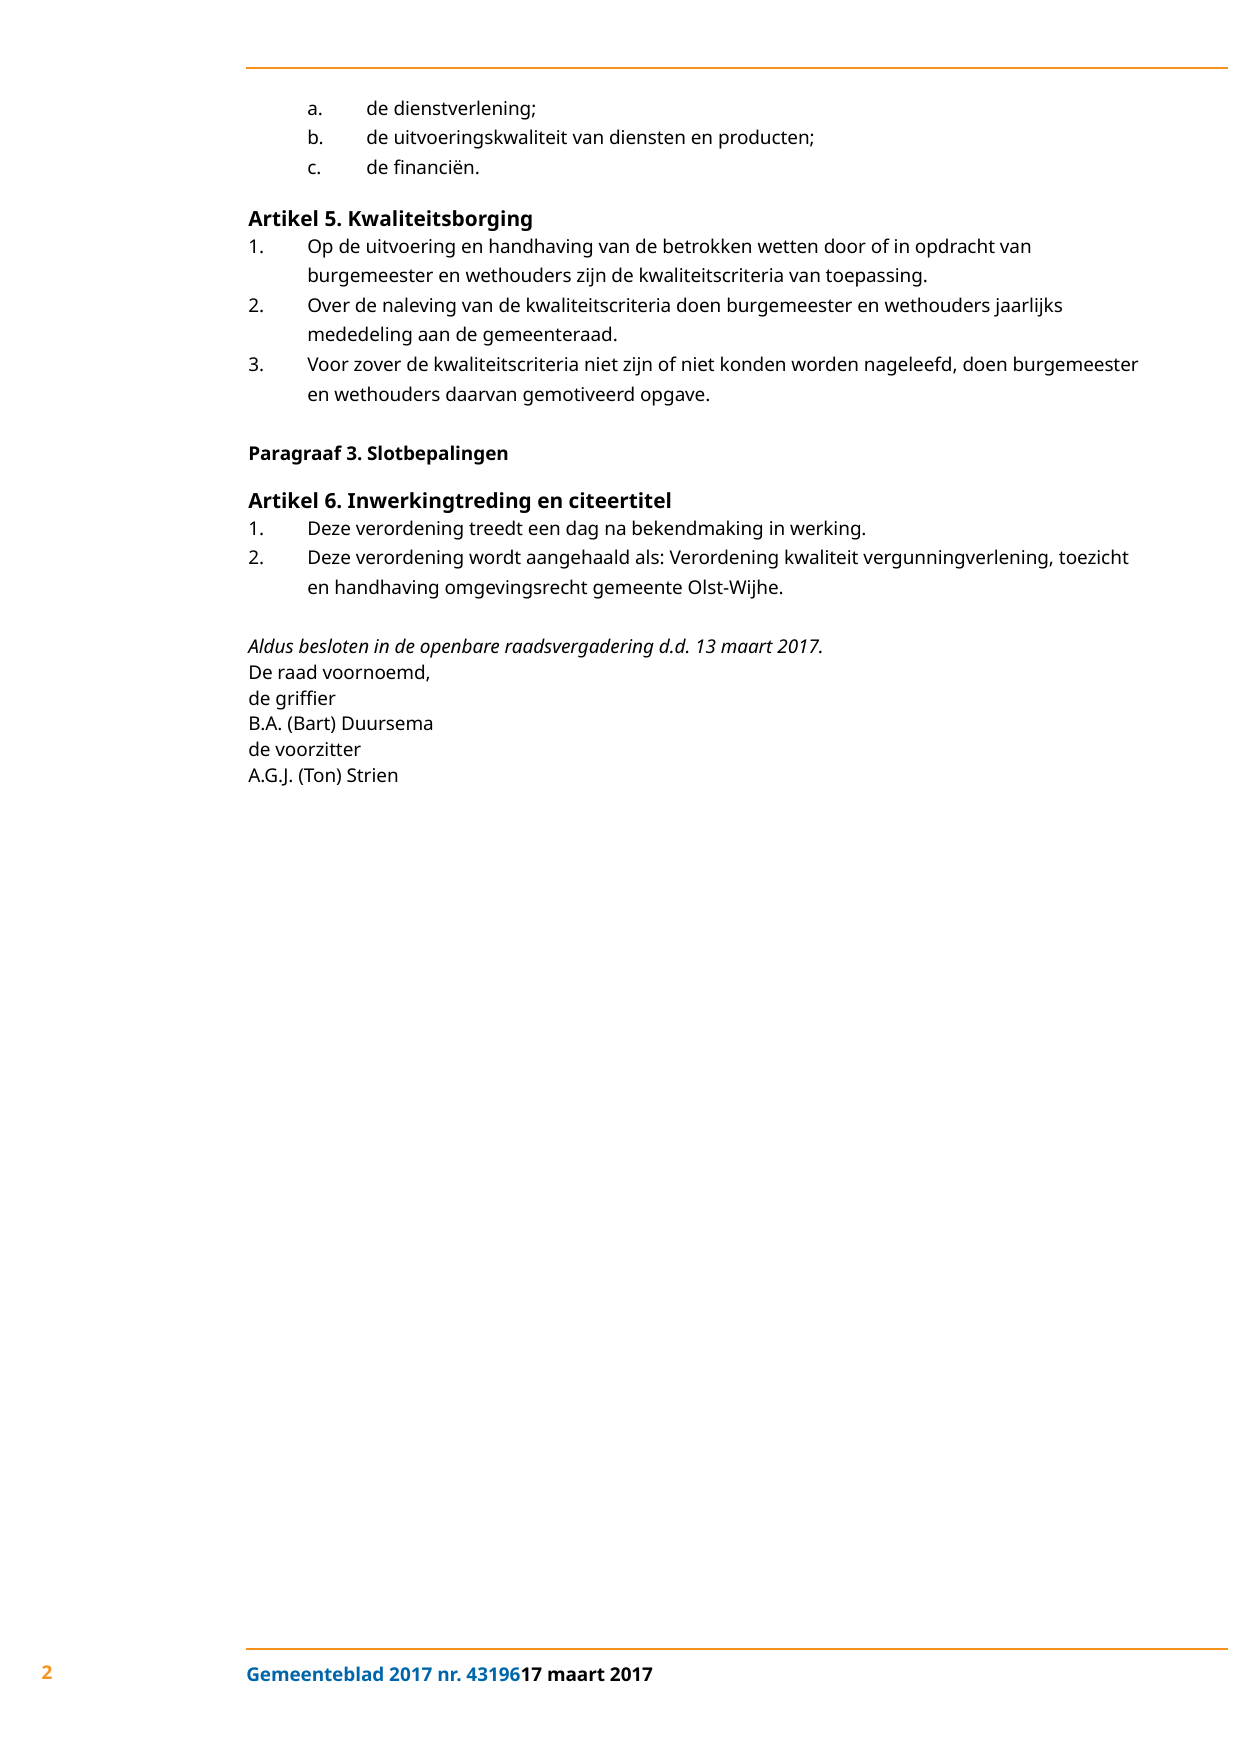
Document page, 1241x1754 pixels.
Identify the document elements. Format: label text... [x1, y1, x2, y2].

list Over de naleving van de kwaliteitscriteria doen burgemeester en wethouders jaarlijks mededeling aan de gemeenteraad. [248, 292, 1152, 347]
text de griffier [248, 685, 1152, 710]
list de uitvoeringskwaliteit van diensten en producten; [307, 124, 1152, 150]
list de financiën. [307, 154, 1152, 180]
list de dienstverlening; [307, 95, 1152, 121]
picture [41, 47, 231, 172]
list Deze verordening treedt een dag na bekendmaking in werking. [248, 515, 1152, 541]
text Artikel 6. Inwerkingtreding en citeertitel [248, 486, 1152, 515]
text Aldus besloten in de openbare raadsvergadering d.d. 13 maart 2017. [248, 633, 1152, 659]
list Deze verordening wordt aangehaald als: Verordening kwaliteit vergunningverlening, toezicht en handhaving omgevingsrecht gemeente Olst-Wijhe. [248, 544, 1152, 600]
list Voor zover de kwaliteitscriteria niet zijn of niet konden worden nageleefd, doen burgemeester en wethouders daarvan gemotiveerd opgave. [248, 351, 1152, 406]
text de voorzitter [248, 736, 1152, 762]
text A.G.J. (Ton) Strien [248, 762, 1152, 788]
list Op de uitvoering en handhaving van de betrokken wetten door of in opdracht van burgemeester en wethouders zijn de kwaliteitscriteria van toepassing. [248, 233, 1152, 288]
text Artikel 5. Kwaliteitsborging [248, 204, 1152, 233]
text De raad voornoemd, [248, 659, 1152, 685]
text Paragraaf 3. Slotbepalingen [248, 440, 1152, 466]
text B.A. (Bart) Duursema [248, 710, 1152, 736]
